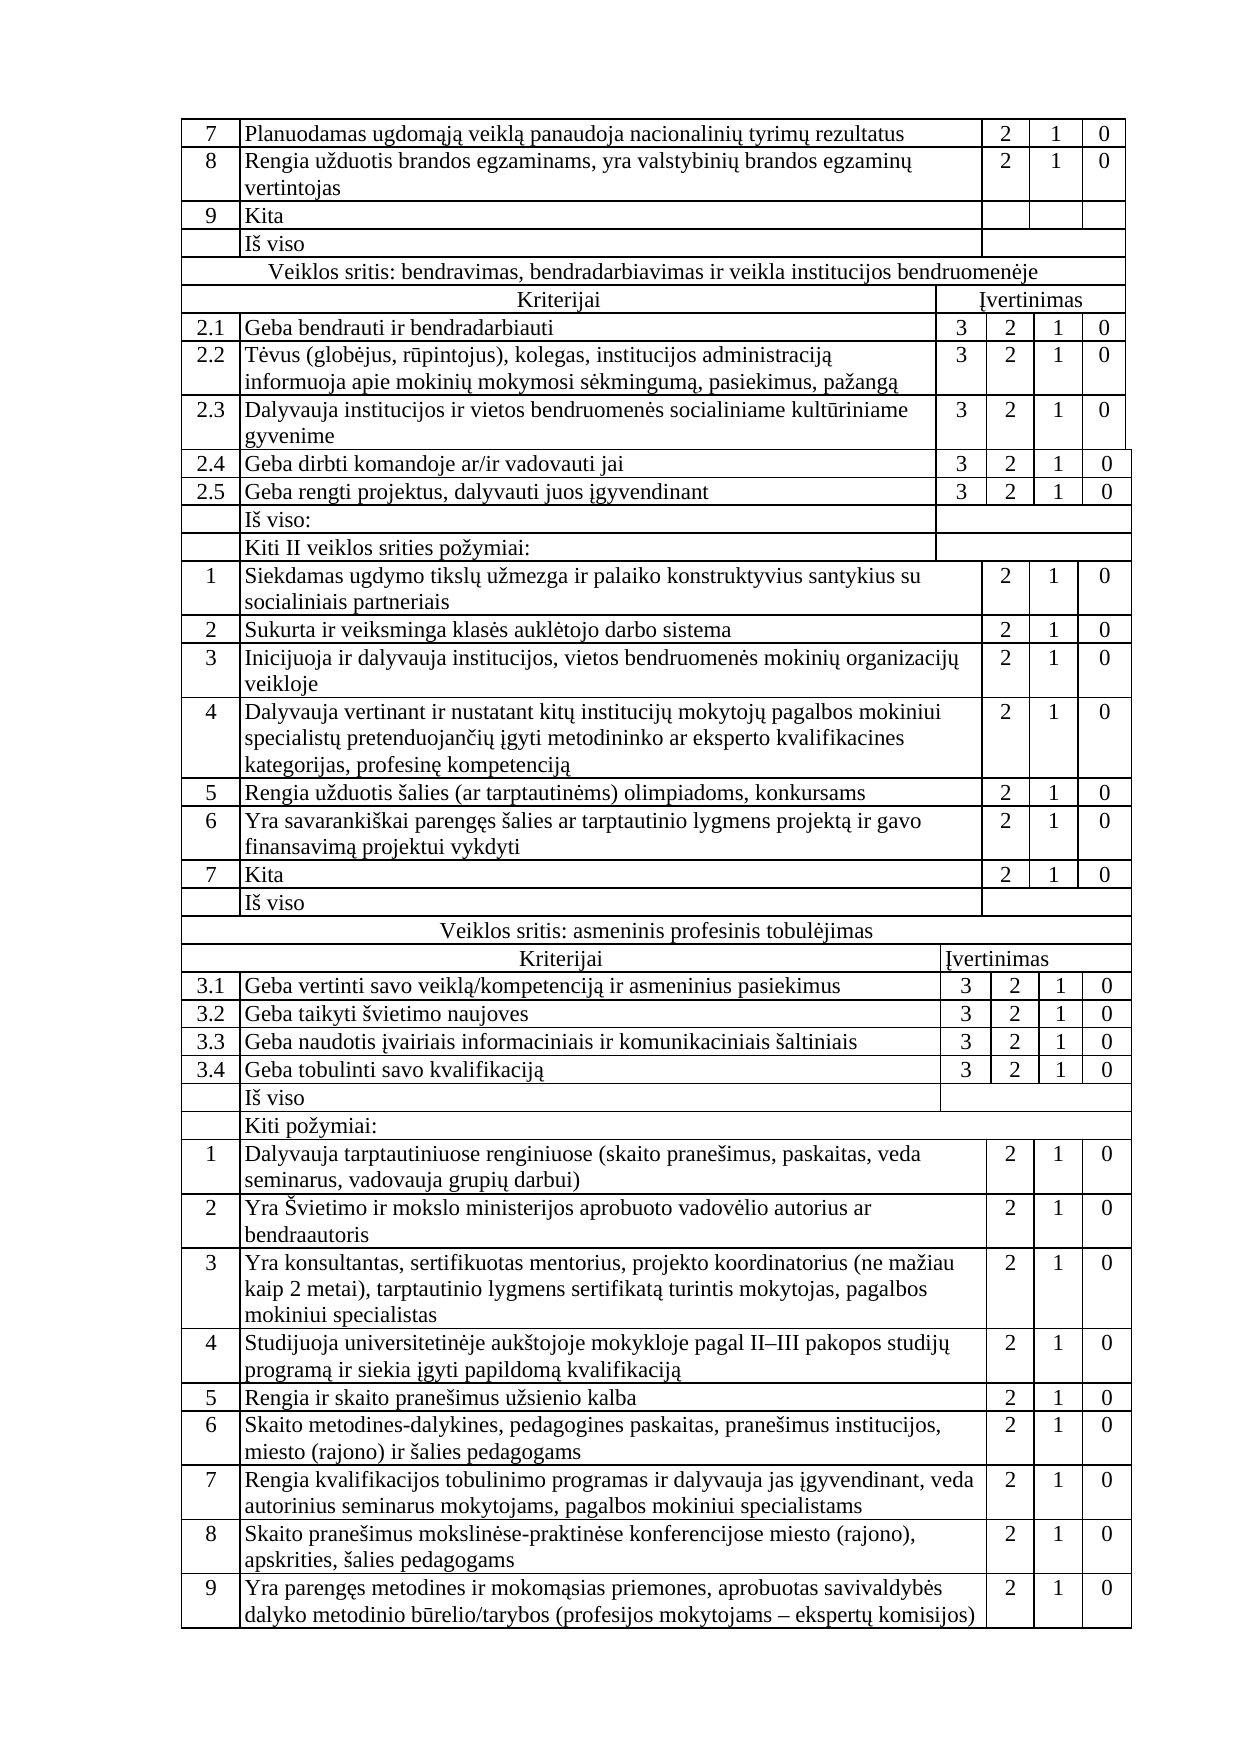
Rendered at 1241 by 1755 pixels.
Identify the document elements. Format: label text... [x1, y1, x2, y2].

table_cell 1 [1030, 698, 1077, 777]
table_cell Skaito pranešimus mokslinėse-praktinėse konferencijose miesto (rajono), apskrities, šalies pedagogams [241, 1520, 986, 1573]
table_cell 0 [1083, 1056, 1131, 1083]
table_cell 2 [983, 562, 1029, 614]
table_cell 2 [987, 1574, 1033, 1627]
table_cell 1 [1035, 342, 1082, 394]
table_cell 2 [983, 779, 1029, 805]
table_cell 2 [992, 1028, 1038, 1055]
table_cell Geba vertinti savo veiklą/kompetenciją ir asmeninius pasiekimus [241, 973, 940, 999]
table_cell 2 [992, 973, 1038, 999]
table_cell 0 [1079, 807, 1131, 859]
table_cell 1 [1040, 1056, 1082, 1083]
table_cell 1 [1035, 1412, 1082, 1464]
table_cell 3 [182, 644, 239, 697]
table_cell Skaito metodines-dalykines, pedagogines paskaitas, pranešimus institucijos, miesto (rajono) ir šalies pedagogams [241, 1412, 986, 1464]
table_cell Iš viso [241, 1084, 940, 1111]
table_cell 3 [937, 396, 986, 448]
table_cell 5 [182, 1384, 239, 1410]
table_cell Kriterijai [182, 945, 940, 971]
table_cell 2.5 [182, 478, 239, 504]
table_cell [983, 202, 1029, 228]
table_cell 8 [182, 148, 239, 200]
table_cell 1 [1035, 1140, 1082, 1193]
table_cell 1 [1030, 807, 1077, 859]
table_cell 4 [182, 698, 239, 777]
table_cell Kiti II veiklos srities požymiai: [241, 534, 935, 560]
table_cell 0 [1083, 1574, 1131, 1627]
table_cell 0 [1083, 148, 1125, 200]
table_cell 3 [941, 1056, 990, 1083]
table_cell Dalyvauja institucijos ir vietos bendruomenės socialiniame kultūriniame gyvenime [241, 396, 935, 448]
table_cell [182, 230, 239, 256]
table_cell 0 [1079, 861, 1131, 887]
table_cell Dalyvauja tarptautiniuose renginiuose (skaito pranešimus, paskaitas, veda seminarus, vadovauja grupių darbui) [241, 1140, 986, 1193]
table_cell 0 [1083, 1140, 1131, 1193]
table_cell 9 [182, 1574, 239, 1627]
table_cell [1030, 202, 1082, 228]
table_cell Įvertinimas [941, 945, 1131, 971]
table_cell Kriterijai [182, 286, 935, 312]
table_cell 3 [941, 1001, 990, 1027]
table_cell 1 [1035, 478, 1082, 504]
table_cell 1 [1030, 644, 1077, 697]
table_cell [983, 889, 1131, 915]
table_cell 2 [983, 616, 1029, 642]
table_cell Planuodamas ugdomąją veiklą panaudoja nacionalinių tyrimų rezultatus [241, 120, 981, 146]
table_cell 2 [987, 342, 1033, 394]
table_cell Geba bendrauti ir bendradarbiauti [241, 314, 935, 340]
table_cell 0 [1083, 1329, 1131, 1382]
table_cell 0 [1083, 1028, 1131, 1055]
table_cell Siekdamas ugdymo tikslų užmezga ir palaiko konstruktyvius santykius su socialiniais partneriais [241, 562, 981, 614]
table_cell Geba taikyti švietimo naujoves [241, 1001, 940, 1027]
table_cell Rengia ir skaito pranešimus užsienio kalba [241, 1384, 986, 1410]
table_cell 1 [1030, 562, 1077, 614]
table_cell 1 [182, 562, 239, 614]
table_cell Kita [241, 861, 981, 887]
table_cell Iš viso [241, 889, 981, 915]
table_cell 1 [1030, 120, 1082, 146]
table_cell 1 [1035, 1384, 1082, 1410]
table_cell 8 [182, 1520, 239, 1573]
table_cell 2 [983, 807, 1029, 859]
table_cell 2 [987, 478, 1033, 504]
table_cell 0 [1079, 779, 1131, 805]
table_cell 7 [182, 1466, 239, 1518]
table_cell 2 [983, 148, 1029, 200]
table_cell 6 [182, 1412, 239, 1464]
table_cell 0 [1083, 478, 1131, 504]
table_cell 2 [987, 1412, 1033, 1464]
table_cell 2 [992, 1001, 1038, 1027]
table_cell 0 [1083, 1412, 1131, 1464]
table_cell Inicijuoja ir dalyvauja institucijos, vietos bendruomenės mokinių organizacijų veikloje [241, 644, 981, 697]
table_cell Sukurta ir veiksminga klasės auklėtojo darbo sistema [241, 616, 981, 642]
table_cell Geba rengti projektus, dalyvauti juos įgyvendinant [241, 478, 935, 504]
table_cell 1 [1035, 1574, 1082, 1627]
table_cell Kiti požymiai: [241, 1112, 1131, 1138]
table_cell 1 [1035, 1520, 1082, 1573]
table_cell 1 [1035, 450, 1082, 476]
table_cell [182, 534, 239, 560]
table_cell Kita [241, 202, 981, 228]
table_cell [1126, 146, 1131, 200]
table_cell 2 [983, 120, 1029, 146]
table_cell 3 [937, 478, 986, 504]
table_cell [182, 889, 239, 915]
table_cell 0 [1083, 973, 1131, 999]
table_cell Rengia užduotis šalies (ar tarptautinėms) olimpiadoms, konkursams [241, 779, 981, 805]
table_cell 1 [1040, 1001, 1082, 1027]
table_cell 0 [1083, 1520, 1131, 1573]
table_cell Įvertinimas [937, 286, 1125, 312]
table_cell 1 [1040, 973, 1082, 999]
table_cell 0 [1079, 644, 1131, 697]
table_cell 1 [1030, 148, 1082, 200]
table_cell 2 [987, 396, 1033, 448]
table_cell 3 [937, 342, 986, 394]
table_cell Yra parengęs metodines ir mokomąsias priemones, aprobuotas savivaldybės dalyko metodinio būrelio/tarybos (profesijos mokytojams – ekspertų komisijos) [241, 1574, 986, 1627]
table_cell 1 [1035, 396, 1082, 448]
table_cell Geba tobulinti savo kvalifikaciją [241, 1056, 940, 1083]
table_cell Tėvus (globėjus, rūpintojus), kolegas, institucijos administraciją informuoja apie mokinių mokymosi sėkmingumą, pasiekimus, pažangą [241, 342, 935, 394]
table_cell 2 [182, 1195, 239, 1247]
table_cell 2 [992, 1056, 1038, 1083]
table_cell 3.3 [182, 1028, 239, 1055]
table_cell 1 [1040, 1028, 1082, 1055]
table_cell 1 [1035, 1329, 1082, 1382]
table_cell 0 [1083, 1195, 1131, 1247]
table_cell 2 [987, 314, 1033, 340]
table_cell 2.4 [182, 450, 239, 476]
table_cell [1126, 394, 1131, 448]
table_cell 3.1 [182, 973, 239, 999]
table_cell [1126, 256, 1131, 284]
table_cell 6 [182, 807, 239, 859]
table_cell 0 [1079, 562, 1131, 614]
table_cell 0 [1083, 1466, 1131, 1518]
table_cell 0 [1083, 1249, 1131, 1328]
table_cell Geba dirbti komandoje ar/ir vadovauti jai [241, 450, 935, 476]
table_cell 2 [987, 1384, 1033, 1410]
table_cell [182, 506, 239, 532]
table_cell 2 [182, 616, 239, 642]
table_cell 0 [1083, 1384, 1131, 1410]
table_cell 2 [987, 1140, 1033, 1193]
table_cell 0 [1083, 314, 1125, 340]
table_cell 2 [987, 1520, 1033, 1573]
table_cell [1126, 312, 1131, 340]
table_cell 3.4 [182, 1056, 239, 1083]
table_cell 3 [941, 973, 990, 999]
table_cell 7 [182, 861, 239, 887]
table_cell 3 [937, 450, 986, 476]
table_cell 2 [987, 1249, 1033, 1328]
table_cell [937, 534, 1131, 560]
table_cell [1083, 202, 1125, 228]
table_cell Veiklos sritis: asmeninis profesinis tobulėjimas [182, 917, 1131, 943]
table_cell 0 [1083, 450, 1131, 476]
table_cell Yra savarankiškai parengęs šalies ar tarptautinio lygmens projektą ir gavo finansavimą projektui vykdyti [241, 807, 981, 859]
table_cell [1126, 228, 1131, 256]
table_cell Yra konsultantas, sertifikuotas mentorius, projekto koordinatorius (ne mažiau kaip 2 metai), tarptautinio lygmens sertifikatą turintis mokytojas, pagalbos mokiniui specialistas [241, 1249, 986, 1328]
table_cell [1126, 340, 1131, 394]
table_cell [941, 1084, 1131, 1111]
table_cell 2.1 [182, 314, 239, 340]
table_cell Yra Švietimo ir mokslo ministerijos aprobuoto vadovėlio autorius ar bendraautoris [241, 1195, 986, 1247]
table_cell 0 [1083, 342, 1125, 394]
table_cell 2 [987, 1466, 1033, 1518]
table_cell 2 [983, 644, 1029, 697]
table_cell [937, 506, 1131, 532]
table_cell Geba naudotis įvairiais informaciniais ir komunikaciniais šaltiniais [241, 1028, 940, 1055]
table_cell Dalyvauja vertinant ir nustatant kitų institucijų mokytojų pagalbos mokiniui specialistų pretenduojančių įgyti metodininko ar eksperto kvalifikacines kategorijas, profesinę kompetenciją [241, 698, 981, 777]
table_cell Iš viso [241, 230, 981, 256]
table_cell [1126, 284, 1131, 312]
table_cell 3 [941, 1028, 990, 1055]
table_cell Studijuoja universitetinėje aukštojoje mokykloje pagal II–III pakopos studijų programą ir siekia įgyti papildomą kvalifikaciją [241, 1329, 986, 1382]
table_cell 0 [1083, 120, 1125, 146]
table_cell Iš viso: [241, 506, 935, 532]
table_cell 1 [1030, 861, 1077, 887]
table_cell 0 [1079, 698, 1131, 777]
table_cell [182, 1112, 239, 1138]
table_cell 2 [983, 861, 1029, 887]
table_cell 1 [182, 1140, 239, 1193]
table_cell [1126, 200, 1131, 228]
table_cell 7 [182, 120, 239, 146]
table_cell 5 [182, 779, 239, 805]
table_cell Rengia užduotis brandos egzaminams, yra valstybinių brandos egzaminų vertintojas [241, 148, 981, 200]
table_cell 2 [987, 1329, 1033, 1382]
table_cell 0 [1079, 616, 1131, 642]
table_cell 2 [983, 698, 1029, 777]
table_cell 1 [1035, 1249, 1082, 1328]
table_cell [983, 230, 1125, 256]
table_cell 0 [1083, 396, 1125, 448]
table_cell 3 [182, 1249, 239, 1328]
table_cell 3 [937, 314, 986, 340]
table_cell 2 [987, 450, 1033, 476]
table_cell 2.2 [182, 342, 239, 394]
table_cell 4 [182, 1329, 239, 1382]
table_cell 0 [1083, 1001, 1131, 1027]
table_cell Veiklos sritis: bendravimas, bendradarbiavimas ir veikla institucijos bendruomenėje [182, 258, 1125, 284]
table_cell [1126, 118, 1131, 146]
table_cell 9 [182, 202, 239, 228]
table_cell 1 [1030, 616, 1077, 642]
table_cell 3.2 [182, 1001, 239, 1027]
table_cell 1 [1035, 314, 1082, 340]
table_cell 1 [1035, 1195, 1082, 1247]
table_cell 1 [1035, 1466, 1082, 1518]
table_cell Rengia kvalifikacijos tobulinimo programas ir dalyvauja jas įgyvendinant, veda autorinius seminarus mokytojams, pagalbos mokiniui specialistams [241, 1466, 986, 1518]
table_cell 2 [987, 1195, 1033, 1247]
table_cell [182, 1084, 239, 1111]
table_cell 2.3 [182, 396, 239, 448]
table_cell 1 [1030, 779, 1077, 805]
